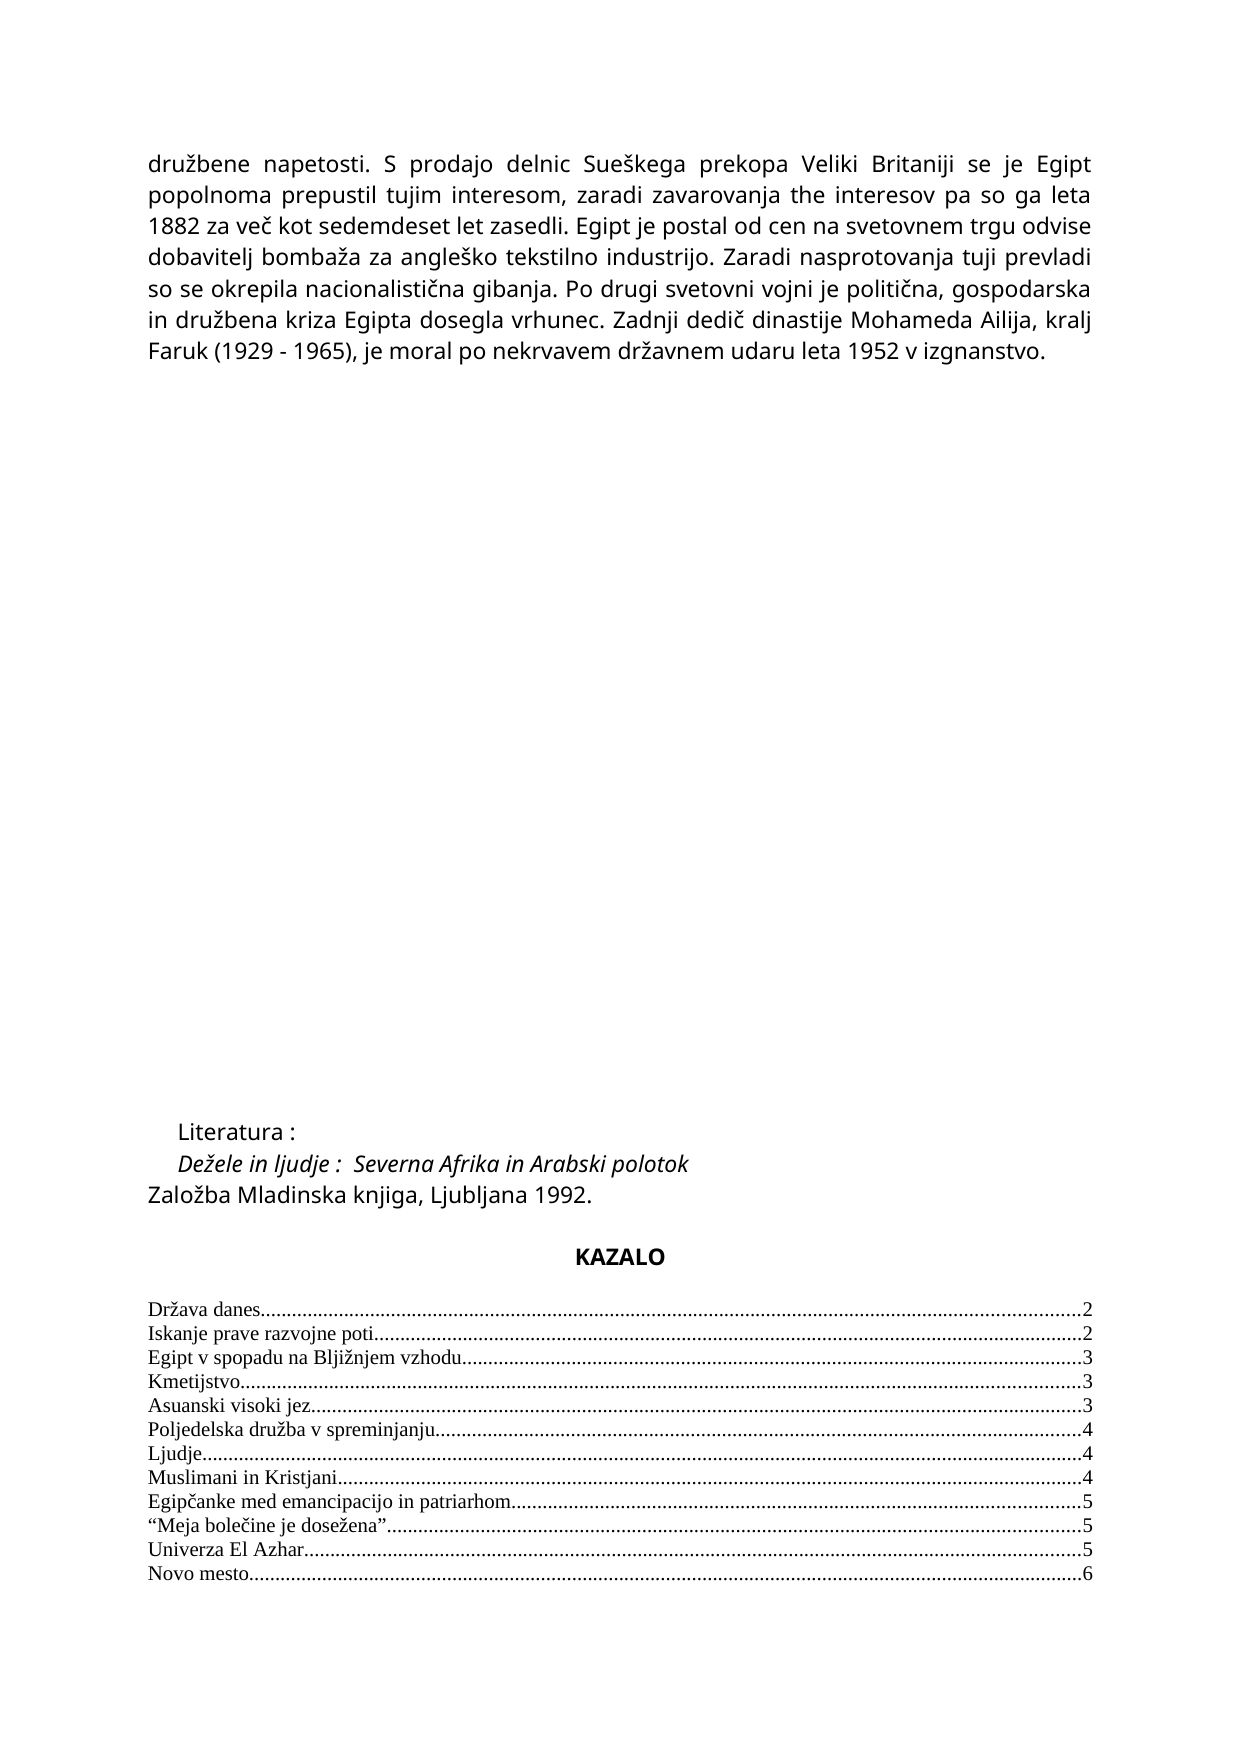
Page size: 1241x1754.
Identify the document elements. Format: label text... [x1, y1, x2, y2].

text Univerza El Azhar 5 [148, 1537, 1093, 1561]
text Ljudje 4 [148, 1441, 1093, 1465]
subtitle KAZALO [148, 1241, 1093, 1273]
text Novo mesto 6 [148, 1561, 1093, 1585]
text Poljedelska družba v spreminjanju 4 [148, 1417, 1093, 1441]
text Iskanje prave razvojne poti 2 [148, 1321, 1093, 1345]
text Egipčanke med emancipacijo in patriarhom 5 [148, 1489, 1093, 1513]
text “Meja bolečine je dosežena” 5 [148, 1513, 1093, 1537]
text Asuanski visoki jez 3 [148, 1393, 1093, 1417]
text Muslimani in Kristjani 4 [148, 1465, 1093, 1489]
text družbene napetosti. S prodajo delnic Sueškega prekopa Veliki Britaniji se je Egipt popolnoma prepustil tujim interesom, zaradi zavarovanja the interesov pa so ga leta 1882 za več kot sedemdeset let zasedli. Egipt je postal od cen na svetovnem trgu odvise dobavitelj bombaža za angleško tekstilno industrijo. Zaradi nasprotovanja tuji prevladi so se okrepila nacionalistična gibanja. Po drugi svetovni vojni je politična, gospodarska in družbena kriza Egipta dosegla vrhunec. Zadnji dedič dinastije Mohameda Ailija, kralj Faruk (1929 - 1965), je moral po nekrvavem državnem udaru leta 1952 v izgnanstvo. [148, 148, 1093, 366]
text Egipt v spopadu na Bljižnjem vzhodu 3 [148, 1345, 1093, 1369]
text Založba Mladinska knjiga, Ljubljana 1992. [148, 1179, 1093, 1210]
text Kmetijstvo 3 [148, 1369, 1093, 1393]
text Dežele in ljudje : Severna Afrika in Arabski polotok [148, 1148, 1093, 1179]
text Literatura : [148, 1116, 1093, 1148]
text Država danes 2 [148, 1297, 1093, 1321]
